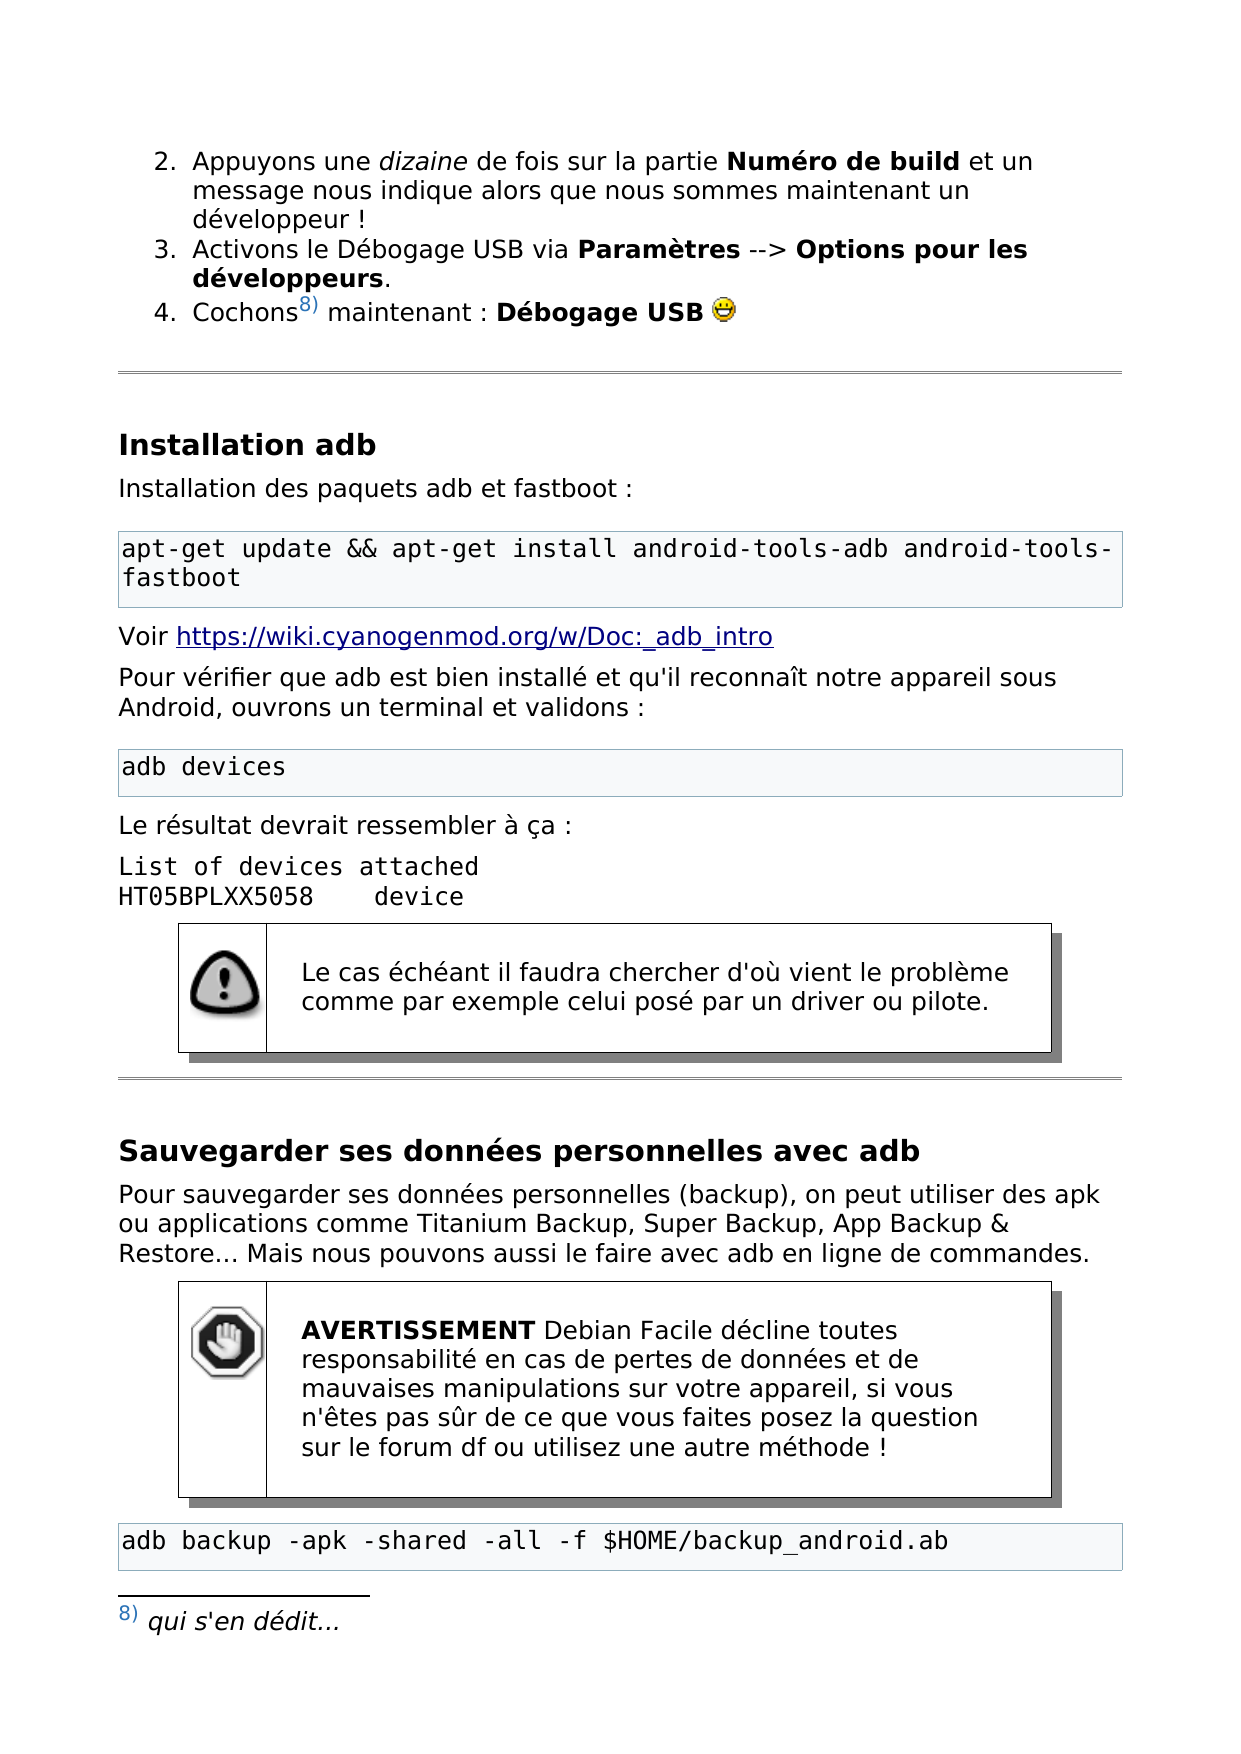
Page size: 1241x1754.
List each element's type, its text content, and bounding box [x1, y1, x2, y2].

subtitle Installation adb [118, 428, 1122, 462]
table_header adb backup -apk -shared -all -f $HOME/backup_android.ab [119, 1524, 1122, 1570]
text List of devices attached HT05BPLXX5058 device [118, 853, 1122, 911]
text Voir https://wiki.cyanogenmod.org/w/Doc:_adb_intro [118, 622, 1122, 651]
text Pour vérifier que adb est bien installé et qu'il reconnaît notre appareil sous Android, ouvrons un terminal et validons : [118, 663, 1122, 722]
table_header Le cas échéant il faudra chercher d'où vient le problème comme par exemple celui posé par un driver ou pilote. [267, 924, 1051, 1052]
text Installation des paquets adb et fastboot : [118, 474, 1122, 504]
list Cochons maintenant : Débogage USB [177, 293, 1122, 327]
list Activons le Débogage USB via Paramètres --> Options pour les développeurs. [177, 235, 1122, 293]
picture [190, 1304, 266, 1380]
list [177, 118, 1122, 147]
picture [190, 946, 266, 1022]
list Appuyons une dizaine de fois sur la partie Numéro de build et un message nous indique alors que nous sommes maintenant un développeur ! [177, 147, 1122, 235]
picture [712, 297, 736, 322]
list qui s'en dédit... [118, 1602, 1122, 1636]
table_header AVERTISSEMENT Debian Facile décline toutes responsabilité en cas de pertes de données et de mauvaises manipulations sur votre appareil, si vous n'êtes pas sûr de ce que vous faites posez la question sur le forum df ou utilisez une autre méthode ! [267, 1282, 1051, 1497]
text Le résultat devrait ressembler à ça : [118, 811, 1122, 840]
table_header [179, 924, 266, 1052]
subtitle Sauvegarder ses données personnelles avec adb [118, 1134, 1122, 1168]
text Pour sauvegarder ses données personnelles (backup), on peut utiliser des apk ou applications comme Titanium Backup, Super Backup, App Backup & Restore... Mais nous pouvons aussi le faire avec adb en ligne de commandes. [118, 1181, 1122, 1268]
table_header apt-get update && apt-get install android-tools-adb android-tools-fastboot [119, 532, 1122, 607]
table_header [179, 1282, 266, 1497]
table_header adb devices [119, 750, 1122, 796]
